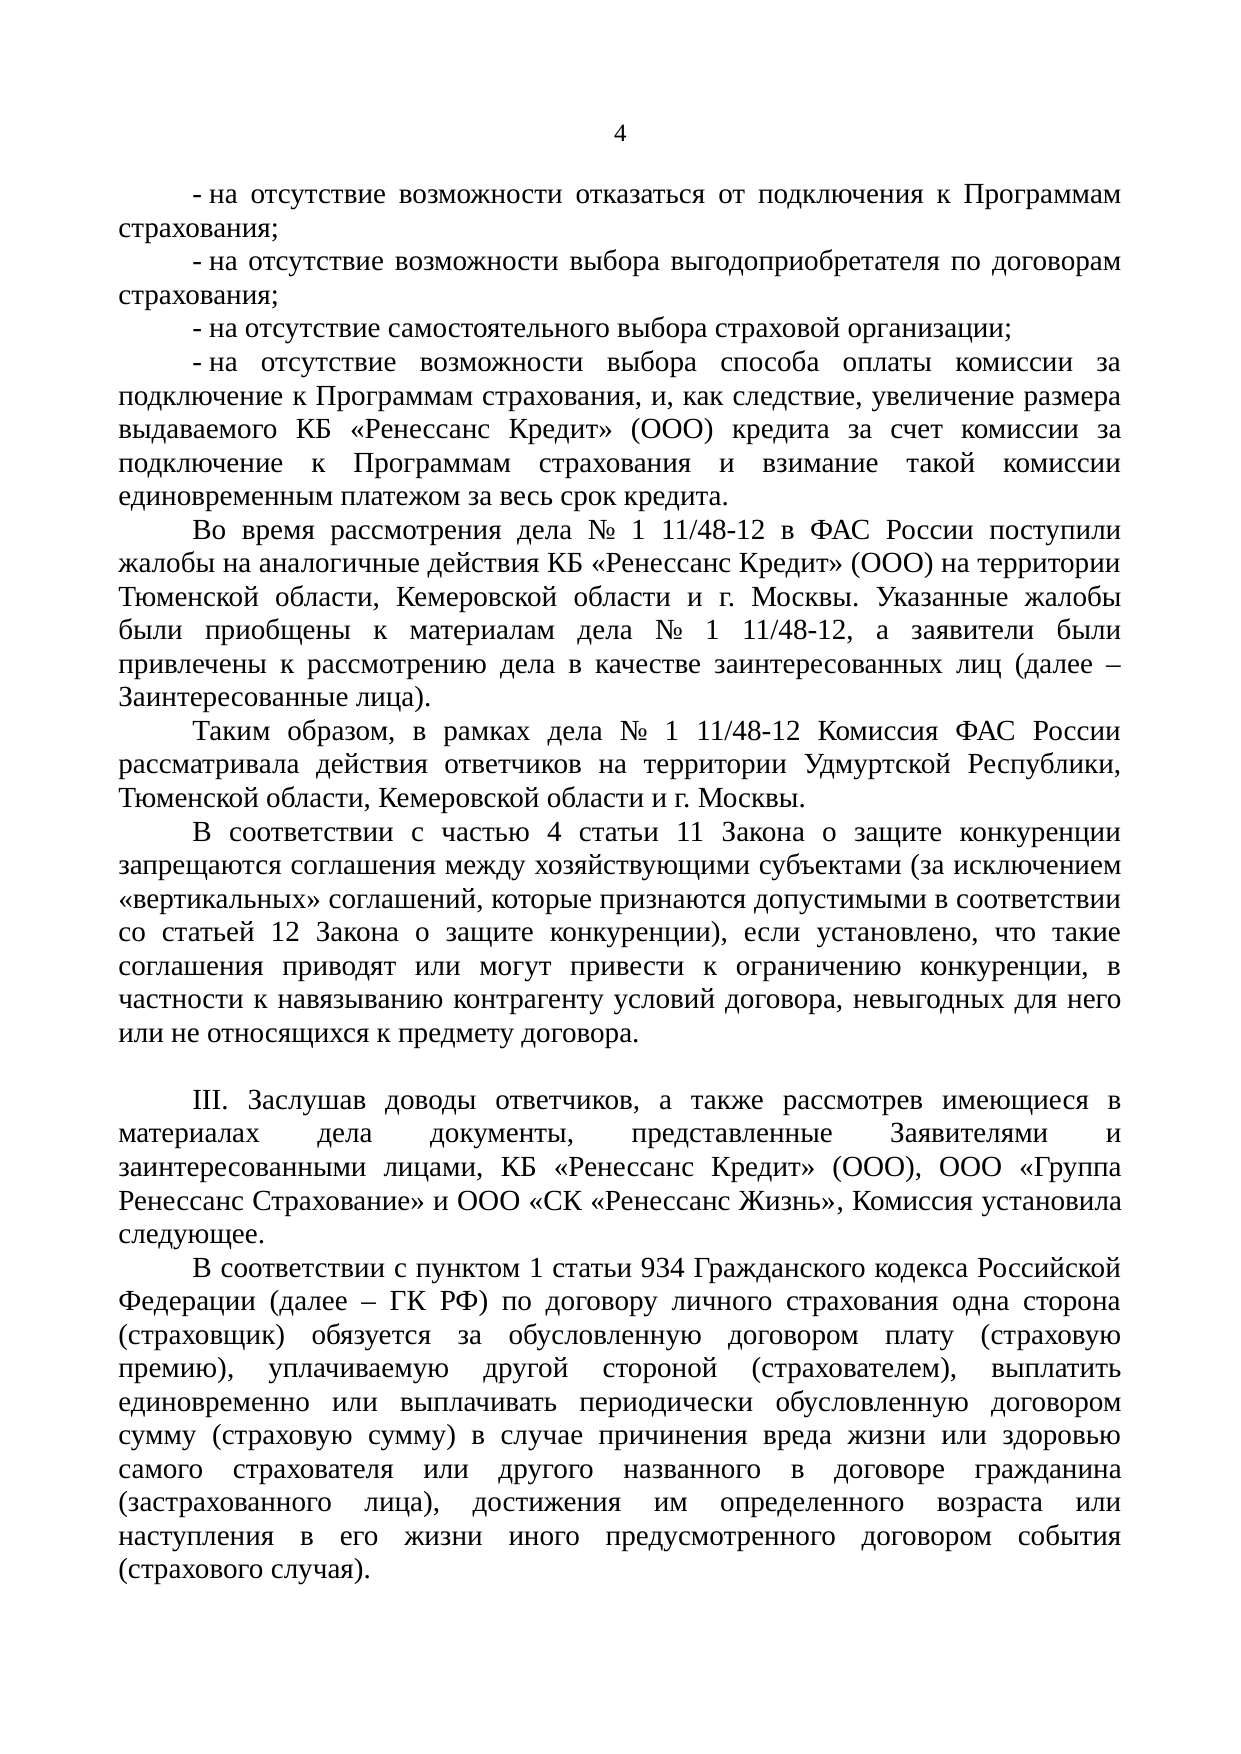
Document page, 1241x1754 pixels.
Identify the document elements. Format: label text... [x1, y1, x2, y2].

text - на отсутствие самостоятельного выбора страховой организации; [118, 311, 1122, 344]
text - на отсутствие возможности выбора выгодоприобретателя по договорам страхования; [118, 243, 1122, 311]
text В соответствии с частью 4 статьи 11 Закона о защите конкуренции запрещаются соглашения между хозяйствующими субъектами (за исключением «вертикальных» соглашений, которые признаются допустимыми в соответствии со статьей 12 Закона о защите конкуренции), если установлено, что такие соглашения приводят или могут привести к ограничению конкуренции, в частности к навязыванию контрагенту условий договора, невыгодных для него или не относящихся к предмету договора. [118, 814, 1122, 1048]
text В соответствии с пунктом 1 статьи 934 Гражданского кодекса Российской Федерации (далее – ГК РФ) по договору личного страхования одна сторона (страховщик) обязуется за обусловленную договором плату (страховую премию), уплачиваемую другой стороной (страхователем), выплатить единовременно или выплачивать периодически обусловленную договором сумму (страховую сумму) в случае причинения вреда жизни или здоровью самого страхователя или другого названного в договоре гражданина (застрахованного лица), достижения им определенного возраста или наступления в его жизни иного предусмотренного договором события (страхового случая). [118, 1250, 1122, 1585]
text - на отсутствие возможности отказаться от подключения к Программам страхования; [118, 176, 1122, 243]
text Таким образом, в рамках дела № 1 11/48-12 Комиссия ФАС России рассматривала действия ответчиков на территории Удмуртской Республики, Тюменской области, Кемеровской области и г. Москвы. [118, 713, 1122, 814]
text III. Заслушав доводы ответчиков, а также рассмотрев имеющиеся в материалах дела документы, представленные Заявителями и заинтересованными лицами, КБ «Ренессанс Кредит» (ООО), ООО «Группа Ренессанс Страхование» и ООО «СК «Ренессанс Жизнь», Комиссия установила следующее. [118, 1082, 1122, 1250]
text - на отсутствие возможности выбора способа оплаты комиссии за подключение к Программам страхования, и, как следствие, увеличение размера выдаваемого КБ «Ренессанс Кредит» (ООО) кредита за счет комиссии за подключение к Программам страхования и взимание такой комиссии единовременным платежом за весь срок кредита. [118, 344, 1122, 512]
text Во время рассмотрения дела № 1 11/48-12 в ФАС России поступили жалобы на аналогичные действия КБ «Ренессанс Кредит» (ООО) на территории Тюменской области, Кемеровской области и г. Москвы. Указанные жалобы были приобщены к материалам дела № 1 11/48-12, а заявители были привлечены к рассмотрению дела в качестве заинтересованных лиц (далее – Заинтересованные лица). [118, 512, 1122, 713]
